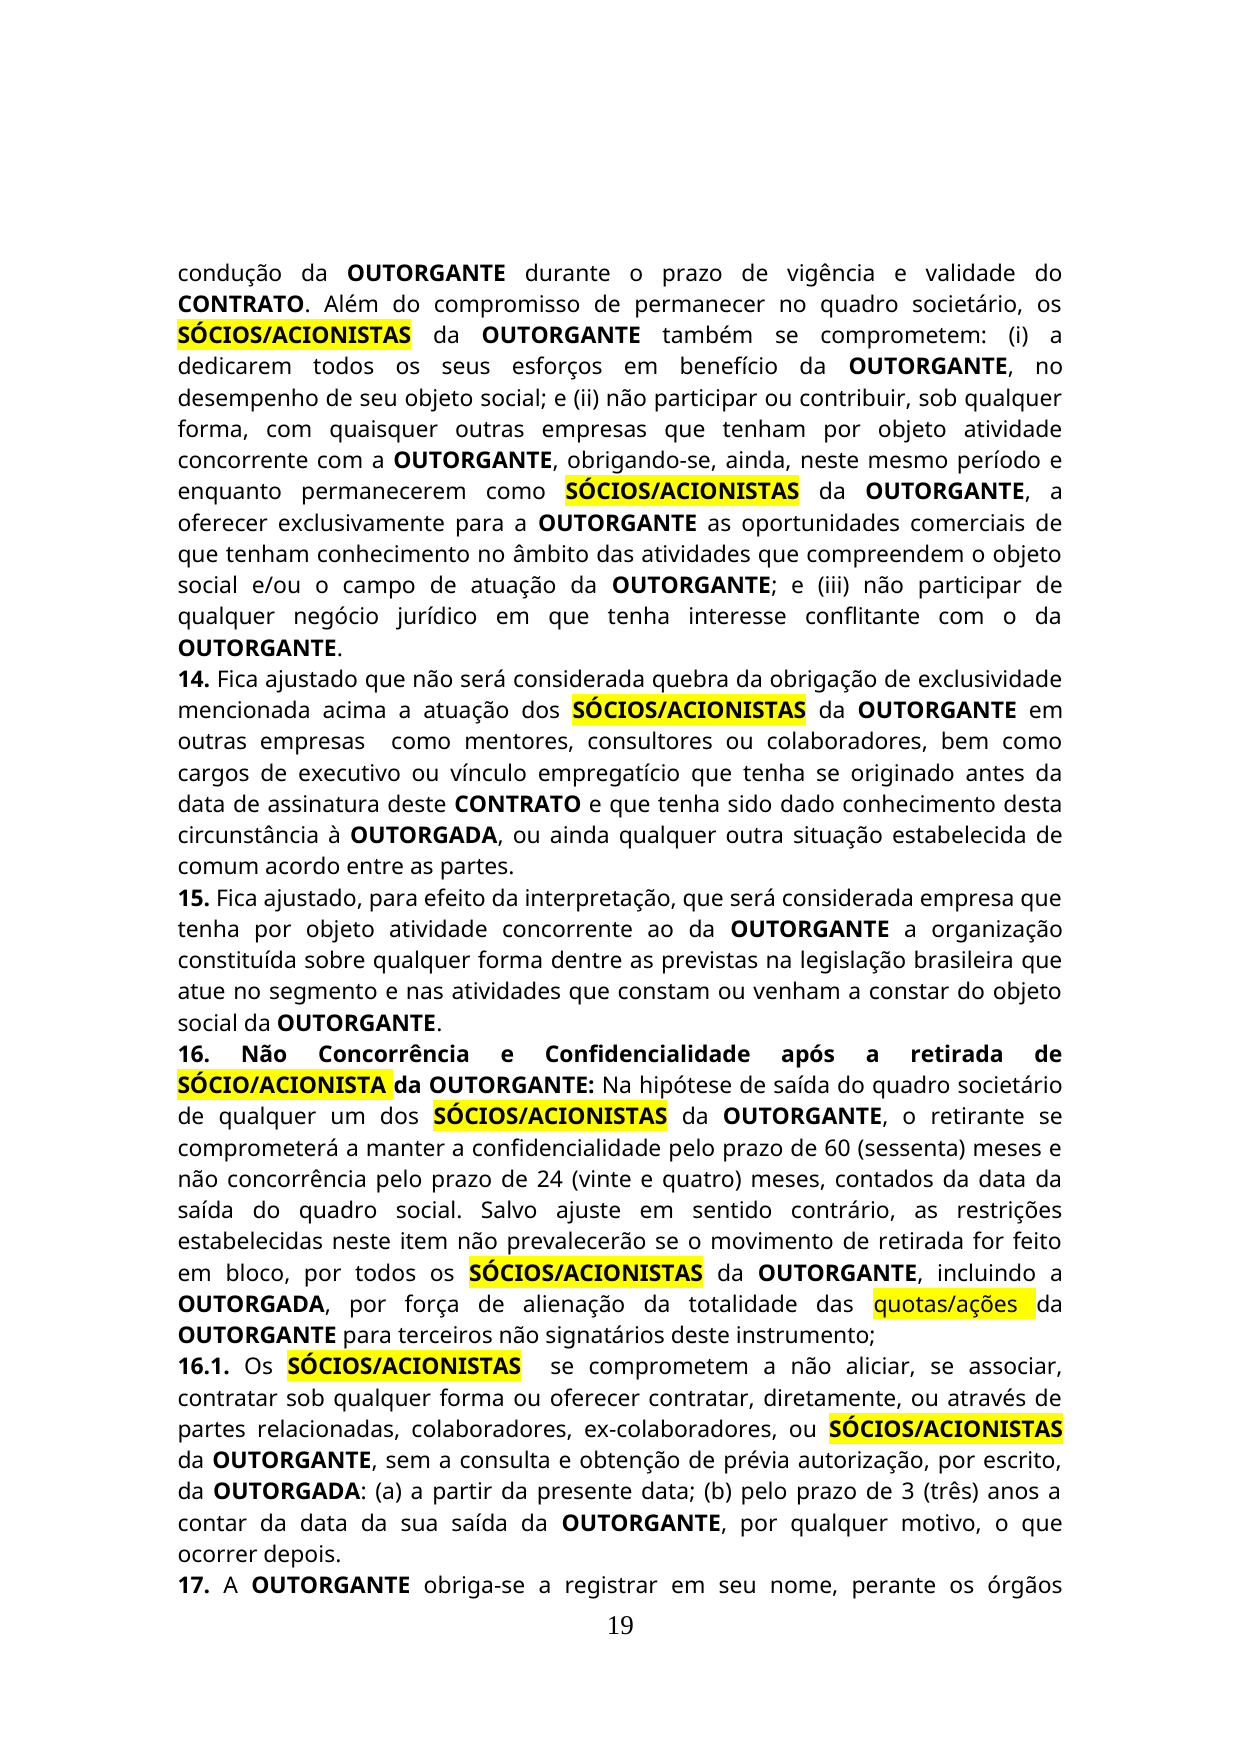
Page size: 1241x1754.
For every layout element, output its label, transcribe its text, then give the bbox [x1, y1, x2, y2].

list 16. Não Concorrência e Confidencialidade após a retirada de SÓCIO/ACIONISTA da OUTORGANTE: Na hipótese de saída do quadro societário de qualquer um dos SÓCIOS/ACIONISTAS da OUTORGANTE, o retirante se comprometerá a manter a confidencialidade pelo prazo de 60 (sessenta) meses e não concorrência pelo prazo de 24 (vinte e quatro) meses, contados da data da saída do quadro social. Salvo ajuste em sentido contrário, as restrições estabelecidas neste item não prevalecerão se o movimento de retirada for feito em bloco, por todos os SÓCIOS/ACIONISTAS da OUTORGANTE, incluindo a OUTORGADA, por força de alienação da totalidade das quotas/ações da OUTORGANTE para terceiros não signatários deste instrumento; [177, 1038, 1063, 1350]
list 14. Fica ajustado que não será considerada quebra da obrigação de exclusividade mencionada acima a atuação dos SÓCIOS/ACIONISTAS da OUTORGANTE em outras empresas como mentores, consultores ou colaboradores, bem como cargos de executivo ou vínculo empregatício que tenha se originado antes da data de assinatura deste CONTRATO e que tenha sido dado conhecimento desta circunstância à OUTORGADA, ou ainda qualquer outra situação estabelecida de comum acordo entre as partes. [177, 663, 1063, 881]
list 15. Fica ajustado, para efeito da interpretação, que será considerada empresa que tenha por objeto atividade concorrente ao da OUTORGANTE a organização constituída sobre qualquer forma dentre as previstas na legislação brasileira que atue no segmento e nas atividades que constam ou venham a constar do objeto social da OUTORGANTE. [177, 881, 1063, 1038]
list condução da OUTORGANTE durante o prazo de vigência e validade do CONTRATO. Além do compromisso de permanecer no quadro societário, os SÓCIOS/ACIONISTAS da OUTORGANTE também se comprometem: (i) a dedicarem todos os seus esforços em benefício da OUTORGANTE, no desempenho de seu objeto social; e (ii) não participar ou contribuir, sob qualquer forma, com quaisquer outras empresas que tenham por objeto atividade concorrente com a OUTORGANTE, obrigando-se, ainda, neste mesmo período e enquanto permanecerem como SÓCIOS/ACIONISTAS da OUTORGANTE, a oferecer exclusivamente para a OUTORGANTE as oportunidades comerciais de que tenham conhecimento no âmbito das atividades que compreendem o objeto social e/ou o campo de atuação da OUTORGANTE; e (iii) não participar de qualquer negócio jurídico em que tenha interesse conflitante com o da OUTORGANTE. [177, 256, 1063, 663]
list 17. A OUTORGANTE obriga-se a registrar em seu nome, perante os órgãos [177, 1569, 1063, 1600]
list 16.1. Os SÓCIOS/ACIONISTAS se comprometem a não aliciar, se associar, contratar sob qualquer forma ou oferecer contratar, diretamente, ou através de partes relacionadas, colaboradores, ex-colaboradores, ou SÓCIOS/ACIONISTAS da OUTORGANTE, sem a consulta e obtenção de prévia autorização, por escrito, da OUTORGADA: (a) a partir da presente data; (b) pelo prazo de 3 (três) anos a contar da data da sua saída da OUTORGANTE, por qualquer motivo, o que ocorrer depois. [177, 1350, 1063, 1569]
